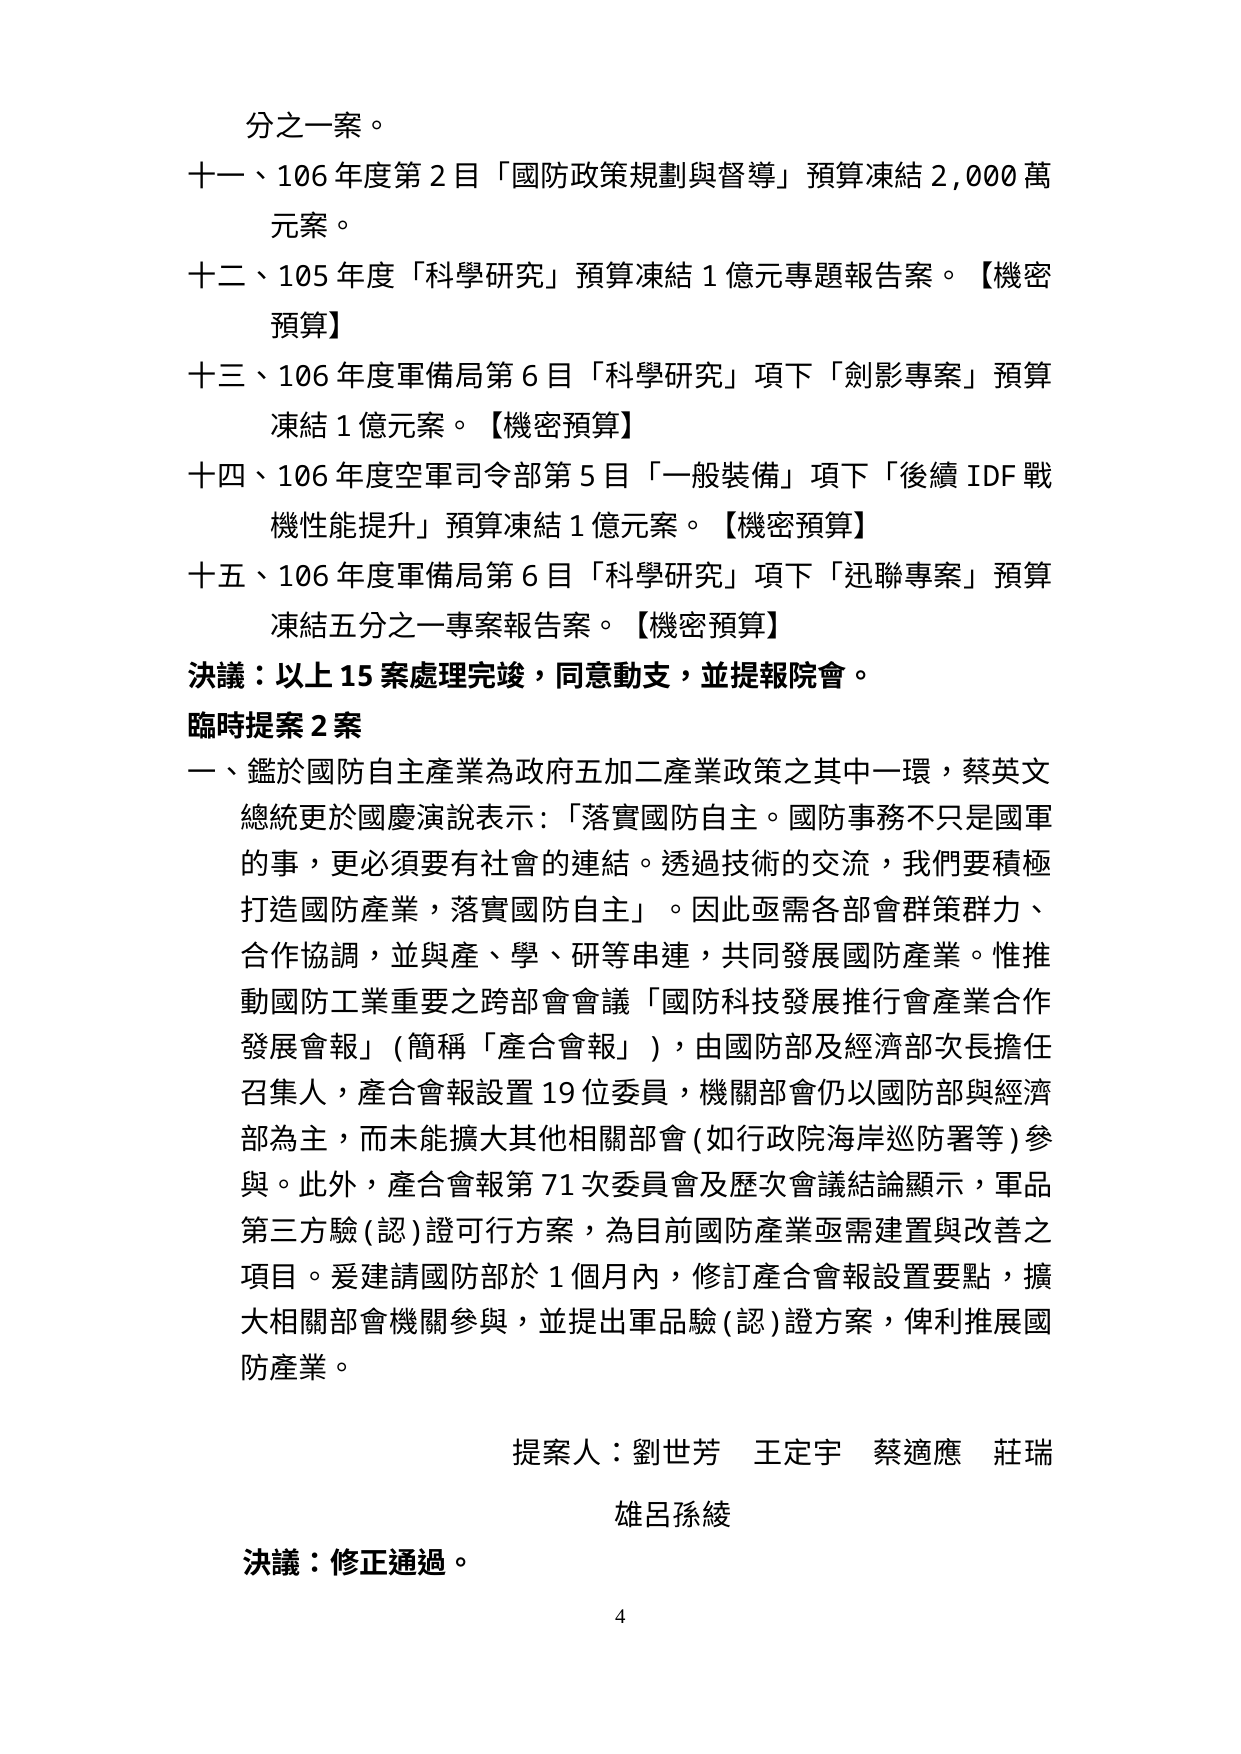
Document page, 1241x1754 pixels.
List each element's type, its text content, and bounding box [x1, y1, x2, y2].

text 十三、106年度軍備局第6目「科學研究」項下「劍影專案」預算凍結1億元案。【機密預算】 [187, 346, 1053, 446]
text 決議：修正通過。 [242, 1534, 1053, 1584]
text 決議：以上15案處理完竣，同意動支，並提報院會。 [187, 646, 1053, 696]
text 十五、106年度軍備局第6目「科學研究」項下「迅聯專案」預算凍結五分之一專案報告案。【機密預算】 [187, 546, 1053, 646]
text 臨時提案2案 [187, 696, 1053, 746]
text 十二、105年度「科學研究」預算凍結1億元專題報告案。【機密預算】 [187, 246, 1053, 346]
text 十一、106年度第2目「國防政策規劃與督導」預算凍結2,000萬元案。 [187, 146, 1053, 246]
text 分之一案。 [187, 96, 1053, 146]
text 一、鑑於國防自主產業為政府五加二產業政策之其中一環，蔡英文總統更於國慶演說表示:「落實國防自主。國防事務不只是國軍的事，更必須要有社會的連結。透過技術的交流，我們要積極打造國防產業，落實國防自主」。因此亟需各部會群策群力、合作協調，並與產、學、研等串連，共同發展國防產業。惟推動國防工業重要之跨部會會議「國防科技發展推行會產業合作發展會報」(簡稱「產合會報」)，由國防部及經濟部次長擔任召集人，產合會報設置19位委員，機關部會仍以國防部與經濟部為主，而未能擴大其他相關部會(如行政院海岸巡防署等)參與。此外，產合會報第71次委員會及歷次會議結論顯示，軍品第三方驗(認)證可行方案，為目前國防產業亟需建置與改善之項目。爰建請國防部於1個月內，修訂產合會報設置要點，擴大相關部會機關參與，並提出軍品驗(認)證方案，俾利推展國防產業。 [187, 746, 1053, 1388]
text 提案人：劉世芳 王定宇 蔡適應 莊瑞雄呂孫綾 [512, 1409, 1053, 1534]
text 十四、106年度空軍司令部第5目「一般裝備」項下「後續IDF戰機性能提升」預算凍結1億元案。【機密預算】 [187, 446, 1053, 546]
